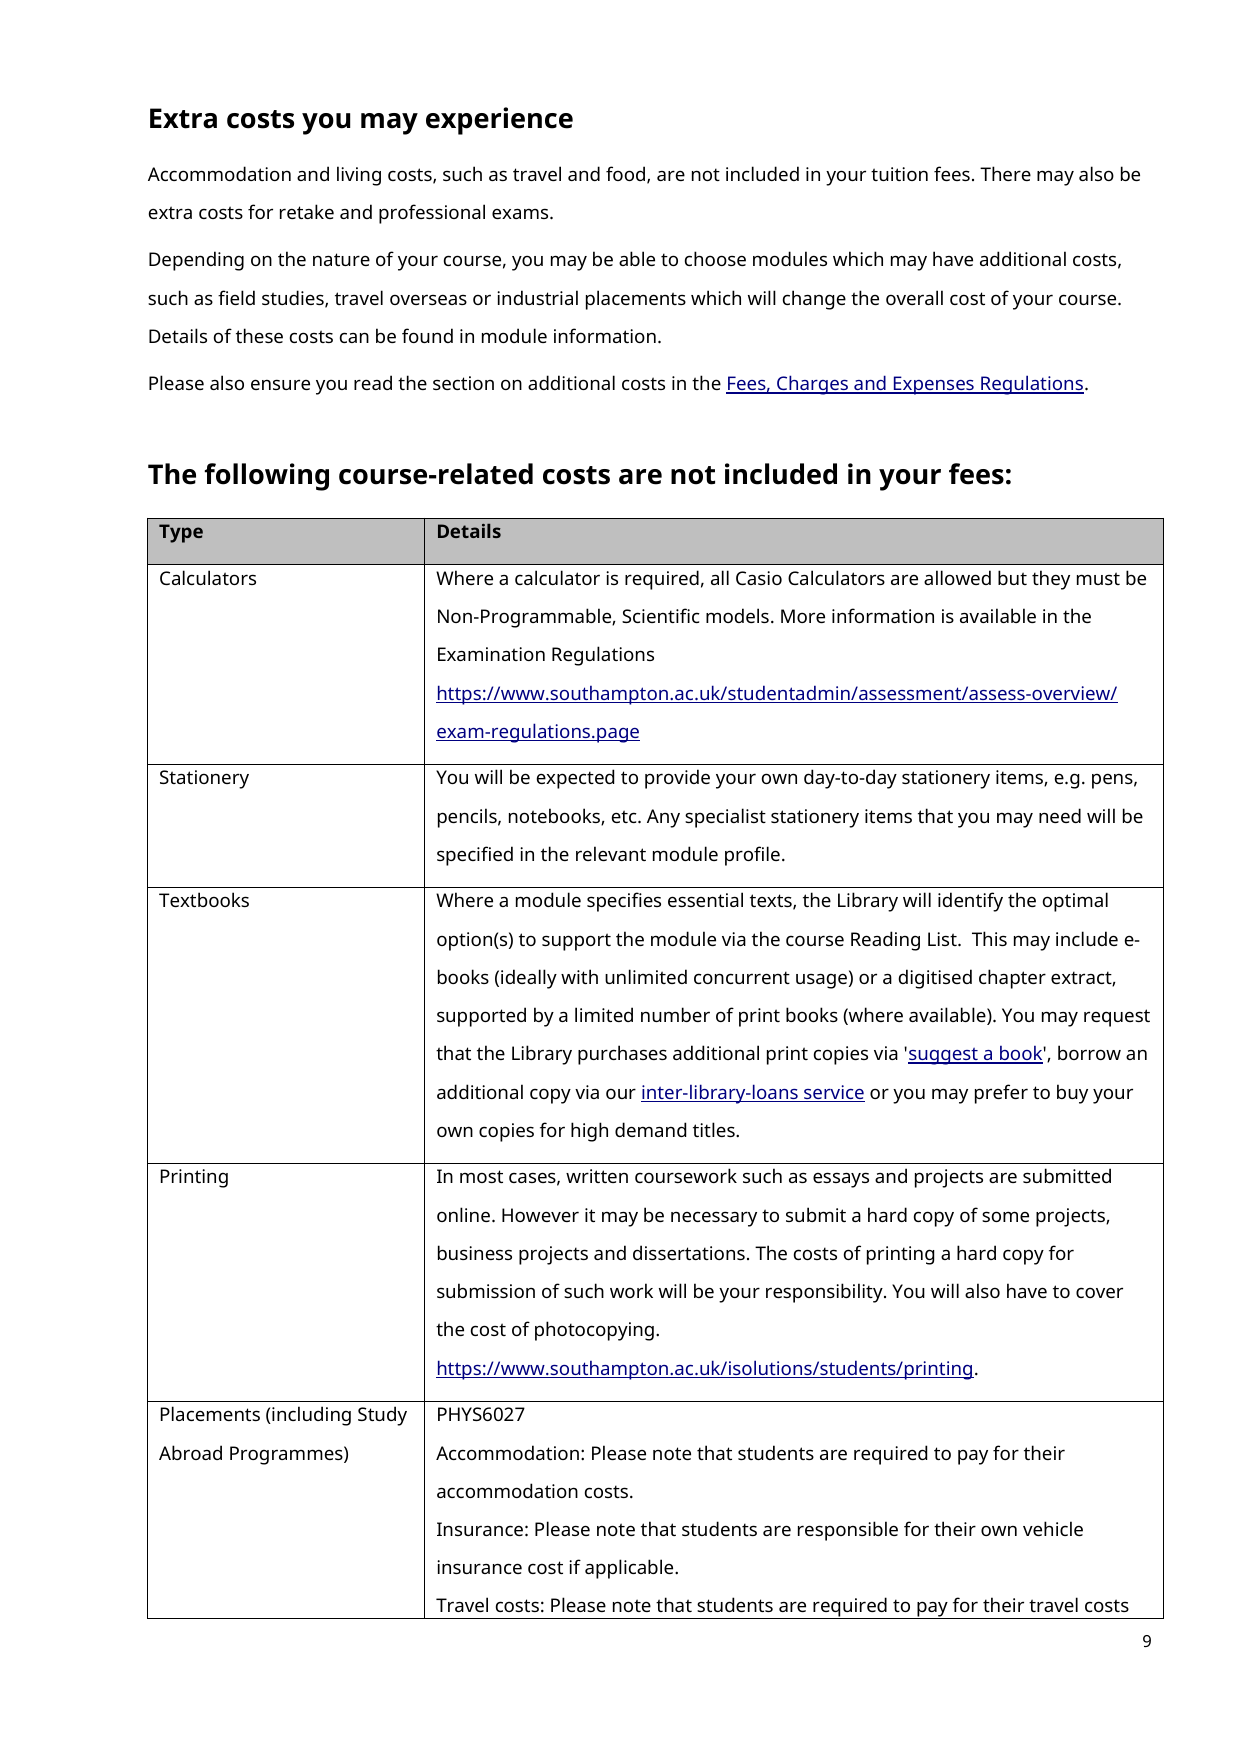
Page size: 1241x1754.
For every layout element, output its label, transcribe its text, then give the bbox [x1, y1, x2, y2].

text Depending on the nature of your course, you may be able to choose modules which may have additional costs, such as field studies, travel overseas or industrial placements which will change the overall cost of your course. Details of these costs can be found in module information. [148, 247, 1152, 349]
table_cell Calculators [148, 565, 424, 764]
table_cell Where a module specifies essential texts, the Library will identify the optimal option(s) to support the module via the course Reading List. This may include e-books (ideally with unlimited concurrent usage) or a digitised chapter extract, supported by a limited number of print books (where available). You may request that the Library purchases additional print copies via 'suggest a book', borrow an additional copy via our inter-library-loans service or you may prefer to buy your own copies for high demand titles. [425, 888, 1163, 1163]
text Please also ensure you read the section on additional costs in the Fees, Charges and Expenses Regulations. [148, 371, 1152, 396]
table_cell PHYS6027 Accommodation: Please note that students are required to pay for their accommodation costs. Insurance: Please note that students are responsible for their own vehicle insurance cost if applicable. Travel costs: Please note that students are required to pay for their travel costs [425, 1402, 1163, 1618]
table_cell Stationery [148, 765, 424, 887]
table_header Details [425, 519, 1163, 564]
table_cell In most cases, written coursework such as essays and projects are submitted online. However it may be necessary to submit a hard copy of some projects, business projects and dissertations. The costs of printing a hard copy for submission of such work will be your responsibility. You will also have to cover the cost of photocopying. https://www.southampton.ac.uk/isolutions/students/printing. [425, 1164, 1163, 1401]
table_cell Placements (including Study Abroad Programmes) [148, 1402, 424, 1618]
table_cell Where a calculator is required, all Casio Calculators are allowed but they must be Non-Programmable, Scientific models. More information is available in the Examination Regulations https://www.southampton.ac.uk/studentadmin/assessment/assess-overview/exam-regulations.page [425, 565, 1163, 764]
table_header Type [148, 519, 424, 564]
subtitle The following course-related costs are not included in your fees: [148, 456, 1152, 493]
subtitle Extra costs you may experience [148, 99, 1152, 136]
table_cell Printing [148, 1164, 424, 1401]
text Accommodation and living costs, such as travel and food, are not included in your tuition fees. There may also be extra costs for retake and professional exams. [148, 161, 1152, 224]
table_cell You will be expected to provide your own day-to-day stationery items, e.g. pens, pencils, notebooks, etc. Any specialist stationery items that you may need will be specified in the relevant module profile. [425, 765, 1163, 887]
table_cell Textbooks [148, 888, 424, 1163]
